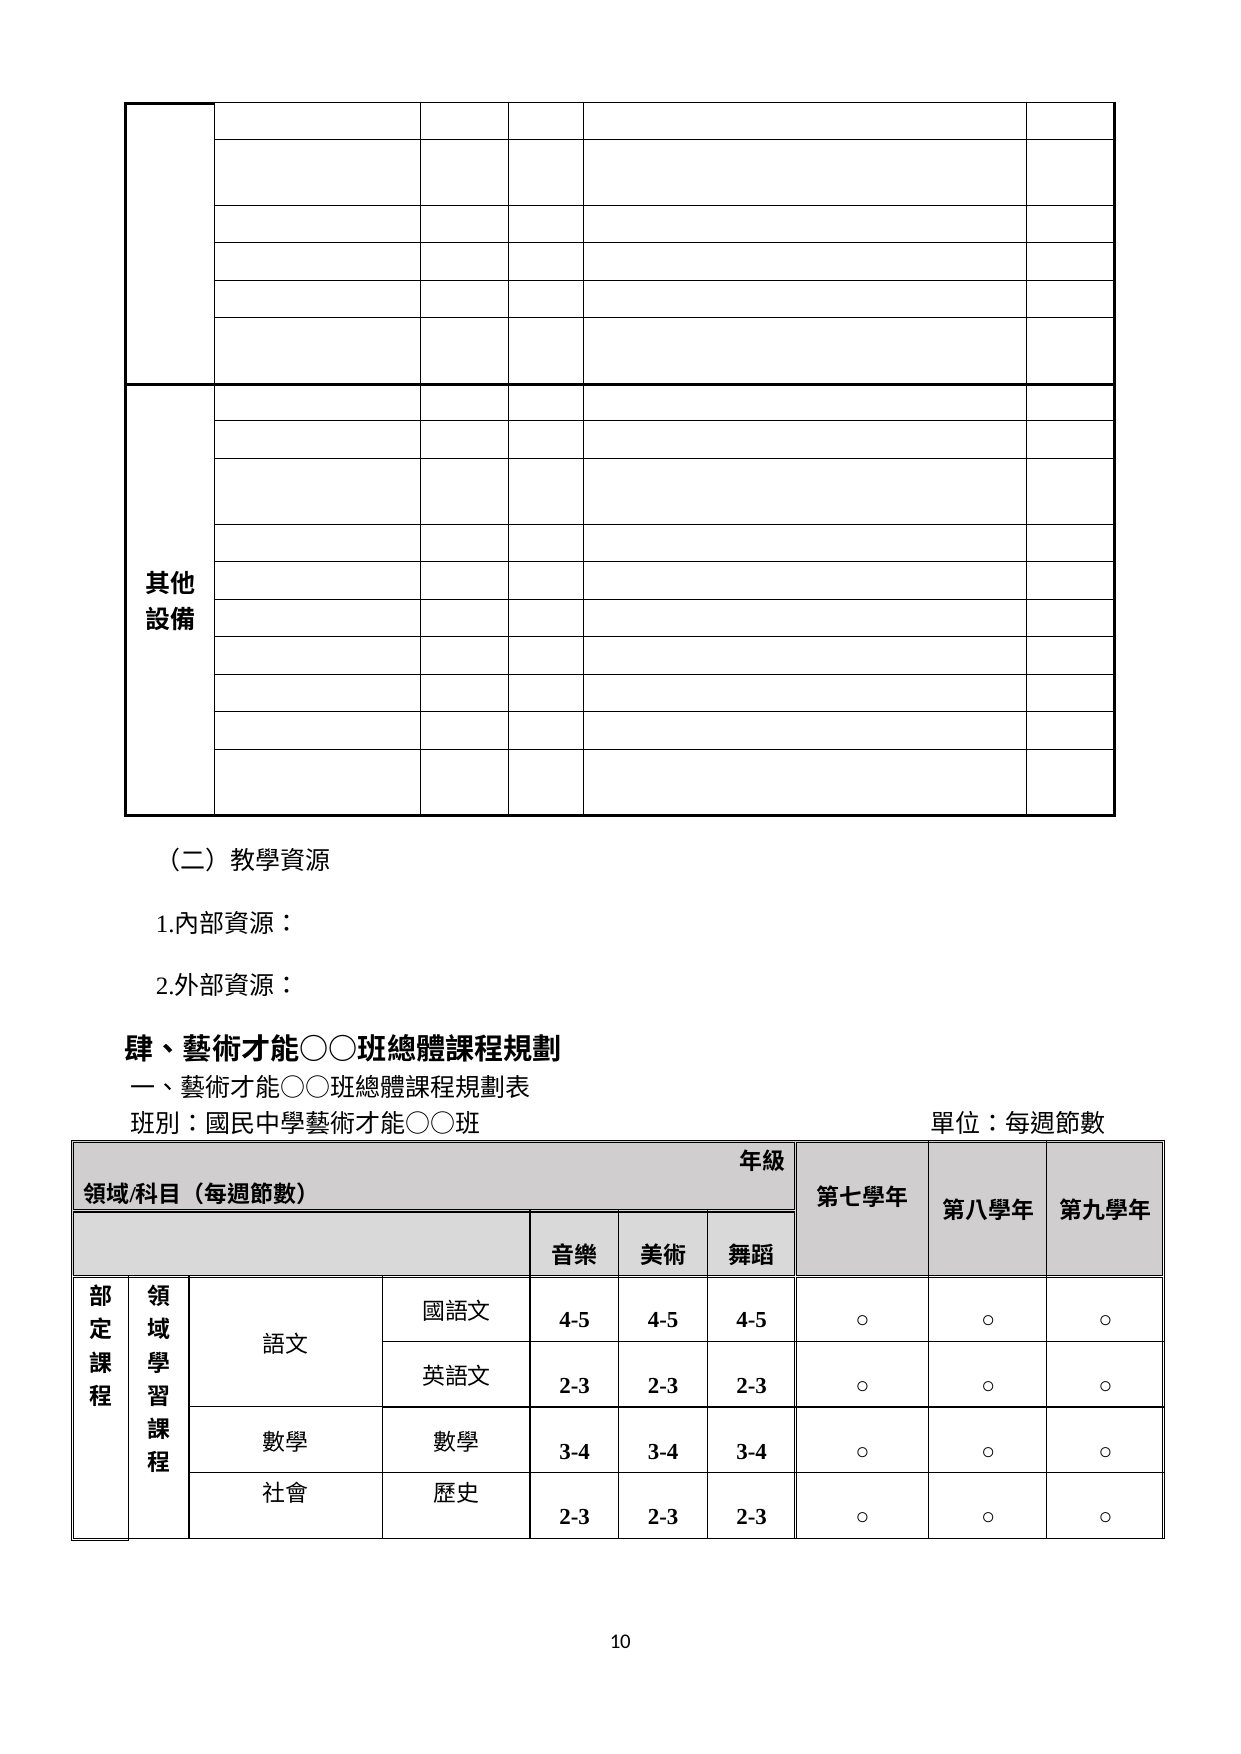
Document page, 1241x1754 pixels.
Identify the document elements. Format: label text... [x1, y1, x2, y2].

table_cell [584, 103, 1026, 139]
table_cell [584, 140, 1026, 205]
table_cell [421, 750, 508, 814]
table_cell [509, 206, 583, 242]
table_cell [421, 712, 508, 748]
table_cell [215, 140, 420, 205]
table_cell 語文 [190, 1278, 382, 1406]
table_cell [421, 103, 508, 139]
table_cell 4-5 [708, 1278, 794, 1341]
table_cell [509, 140, 583, 205]
table_cell [215, 103, 420, 139]
table_cell [509, 562, 583, 598]
table_cell [584, 459, 1026, 523]
table_cell 英語文 [383, 1342, 529, 1406]
table_cell 2-3 [531, 1342, 618, 1406]
table_cell [509, 600, 583, 636]
table_cell [1027, 243, 1113, 280]
table_cell ○ [797, 1408, 928, 1472]
table_cell [215, 243, 420, 280]
table_cell [421, 675, 508, 711]
table_cell [509, 637, 583, 673]
table_cell [509, 750, 583, 814]
table_cell [421, 318, 508, 383]
table_cell [509, 281, 583, 317]
table_cell [1027, 712, 1113, 748]
table_cell [215, 206, 420, 242]
table_cell [1027, 281, 1113, 317]
table_cell [509, 712, 583, 748]
text 2.外部資源： [118, 942, 1122, 1005]
table_cell [584, 243, 1026, 280]
table_cell [509, 525, 583, 561]
table_cell [584, 281, 1026, 317]
table_cell [509, 318, 583, 383]
text 一、藝術才能○○班總體課程規劃表 [118, 1067, 1122, 1103]
table_cell 舞蹈 [708, 1213, 794, 1275]
table_cell ○ [929, 1473, 1046, 1537]
table_cell [421, 386, 508, 420]
table_cell 3-4 [619, 1408, 707, 1472]
table_cell [1027, 386, 1113, 420]
table_cell [215, 675, 420, 711]
table_cell [74, 1213, 529, 1275]
table_cell ○ [1047, 1342, 1162, 1406]
table_cell [1027, 637, 1113, 673]
table_cell 2-3 [531, 1473, 618, 1537]
table_cell [215, 525, 420, 561]
table_cell [1027, 421, 1113, 458]
table_cell ○ [1047, 1278, 1162, 1341]
table_cell ○ [797, 1473, 928, 1537]
table_cell [421, 281, 508, 317]
table_cell 2-3 [708, 1473, 794, 1537]
table_cell 數學 [190, 1407, 382, 1472]
table_cell [421, 459, 508, 523]
table_cell [584, 206, 1026, 242]
table_cell ○ [929, 1278, 1046, 1341]
table_cell 4-5 [619, 1278, 707, 1341]
text 肆、藝術才能○○班總體課程規劃 [118, 1005, 1122, 1067]
table_cell 領 域 學 習 課 程 [129, 1278, 188, 1537]
table_cell [584, 421, 1026, 458]
text （二）教學資源 [118, 817, 1122, 880]
table_cell [509, 103, 583, 139]
table_cell 2-3 [619, 1342, 707, 1406]
table_header 第九學年 [1047, 1143, 1162, 1275]
table_cell ○ [1047, 1473, 1162, 1537]
table_cell 2-3 [708, 1342, 794, 1406]
table_cell 3-4 [531, 1408, 618, 1472]
table_cell [215, 712, 420, 748]
table_cell [215, 600, 420, 636]
table_cell ○ [929, 1408, 1046, 1472]
table_cell [584, 675, 1026, 711]
table_cell [584, 318, 1026, 383]
table_cell [215, 562, 420, 598]
table_cell 部 定 課 程 [74, 1278, 128, 1537]
table_header 第七學年 [797, 1143, 928, 1275]
table_cell [509, 243, 583, 280]
table_cell [584, 600, 1026, 636]
table_cell [421, 206, 508, 242]
table_cell [584, 750, 1026, 814]
table_cell 3-4 [708, 1408, 794, 1472]
table_header 第八學年 [929, 1143, 1046, 1275]
table_cell 國語文 [383, 1278, 529, 1341]
table_cell [421, 637, 508, 673]
table_cell [215, 421, 420, 458]
table_cell [1027, 750, 1113, 814]
table_cell 社會 [190, 1473, 382, 1537]
table_cell [1027, 525, 1113, 561]
table_cell [421, 525, 508, 561]
table_cell 其他 設備 [127, 386, 214, 814]
table_cell [509, 421, 583, 458]
table_cell [584, 525, 1026, 561]
table_cell [1027, 318, 1113, 383]
table_cell [215, 318, 420, 383]
text 1.內部資源： [118, 880, 1122, 942]
table_cell [421, 243, 508, 280]
table_cell [421, 562, 508, 598]
table_cell [509, 386, 583, 420]
table_cell ○ [929, 1342, 1046, 1406]
table_cell [1027, 562, 1113, 598]
table_cell [1027, 600, 1113, 636]
table_cell [215, 750, 420, 814]
table_cell [215, 281, 420, 317]
table_cell [584, 712, 1026, 748]
table_cell [215, 386, 420, 420]
table_cell [509, 459, 583, 523]
table_cell 4-5 [531, 1278, 618, 1341]
table_cell [1027, 459, 1113, 523]
table_cell [421, 140, 508, 205]
table_cell ○ [797, 1342, 928, 1406]
table_cell [584, 386, 1026, 420]
table_cell [1027, 103, 1113, 139]
table_header 年級 領域/科目（每週節數） [74, 1143, 794, 1209]
table_cell ○ [1047, 1408, 1162, 1472]
table_cell 數學 [383, 1408, 529, 1472]
table_cell [1027, 675, 1113, 711]
table_cell 音樂 [531, 1213, 618, 1275]
table_cell [1027, 206, 1113, 242]
table_cell [584, 637, 1026, 673]
table_cell [421, 421, 508, 458]
table_cell 美術 [619, 1213, 707, 1275]
table_cell 歷史 [383, 1473, 529, 1537]
table_cell [1027, 140, 1113, 205]
table_cell [509, 675, 583, 711]
table_cell [215, 637, 420, 673]
table_cell [127, 105, 214, 383]
table_cell ○ [797, 1278, 928, 1341]
table_cell [421, 600, 508, 636]
table_cell 2-3 [619, 1473, 707, 1537]
table_cell [215, 459, 420, 523]
text 班別：國民中學藝術才能○○班 單位：每週節數 [118, 1103, 1139, 1140]
table_cell [584, 562, 1026, 598]
